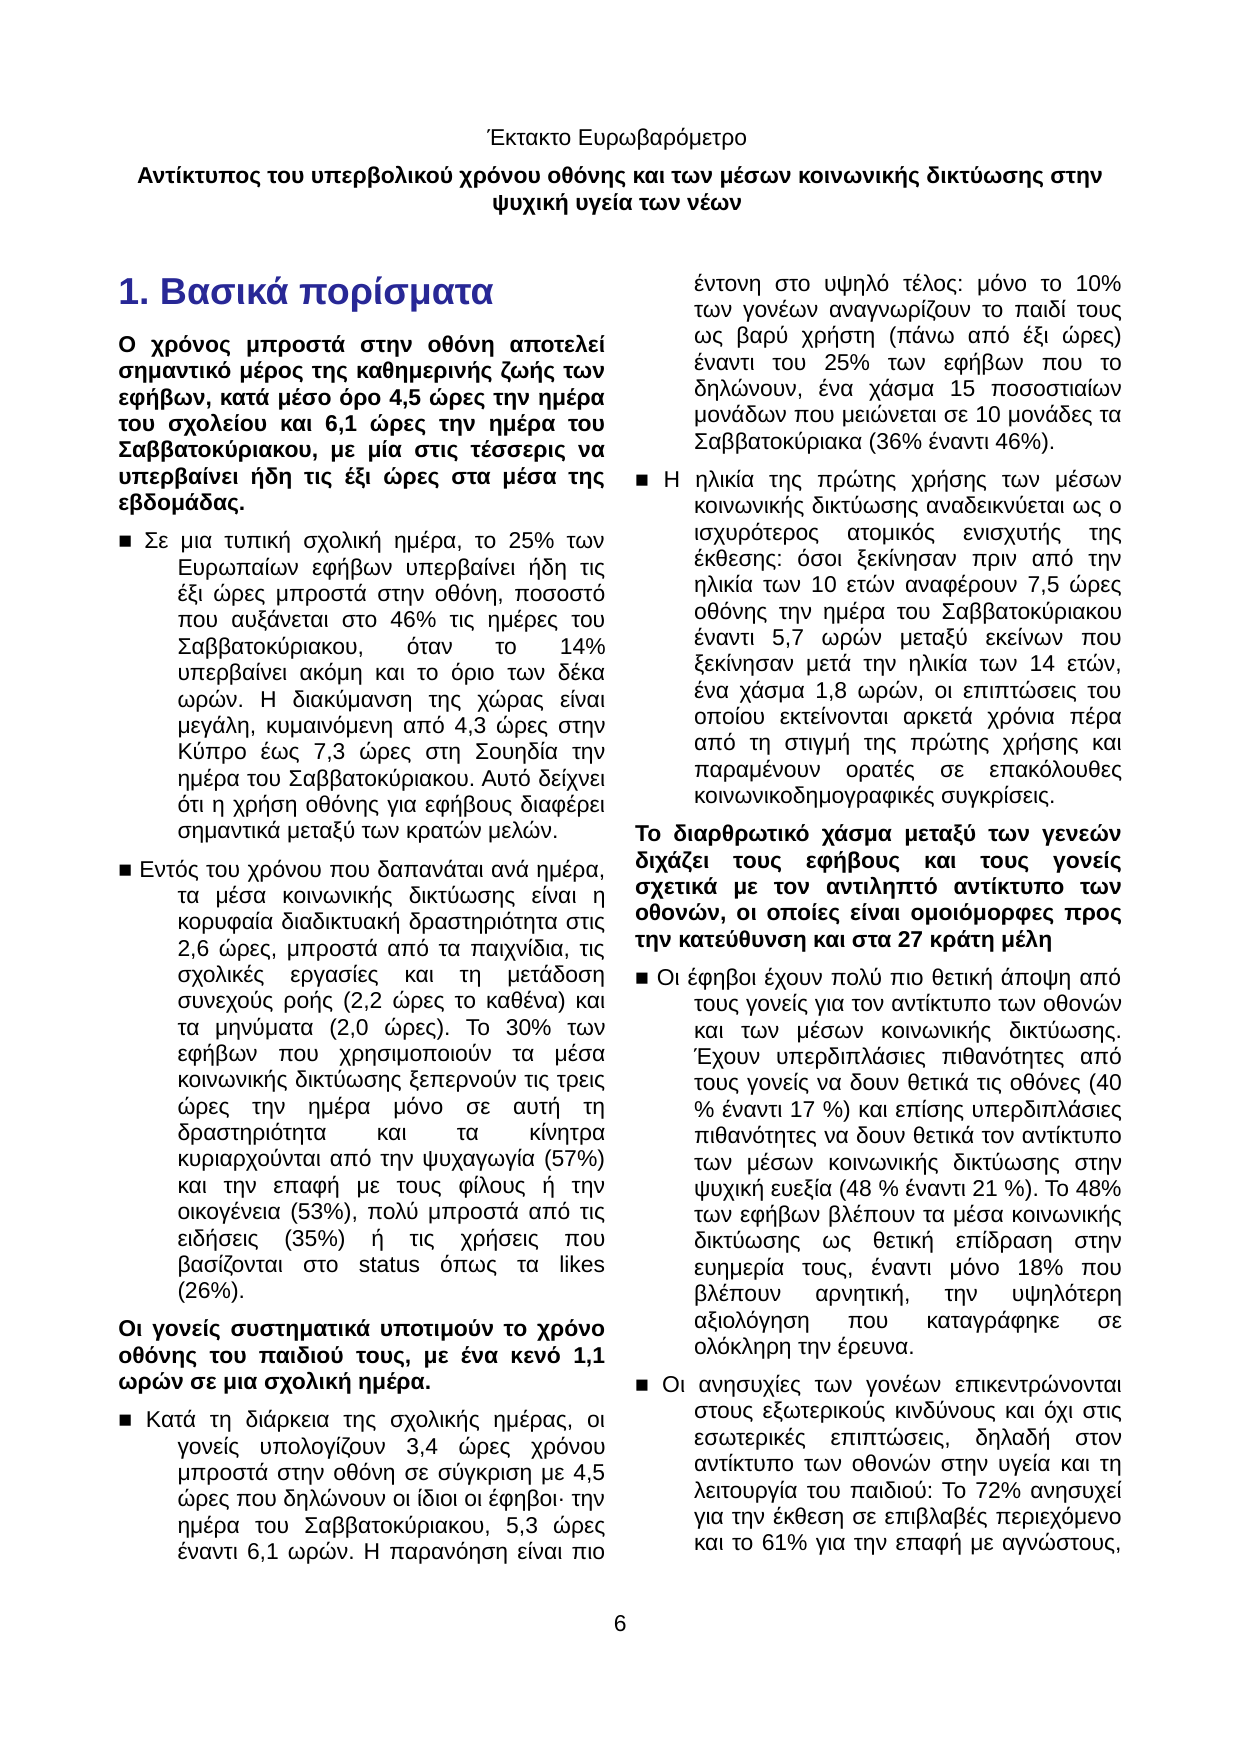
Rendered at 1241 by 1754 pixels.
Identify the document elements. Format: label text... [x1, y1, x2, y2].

text ■ Κατά τη διάρκεια της σχολικής ημέρας, οι γονείς υπολογίζουν 3,4 ώρες χρόνου μπροστά στην οθόνη σε σύγκριση με 4,5 ώρες που δηλώνουν οι ίδιοι οι έφηβοι· την ημέρα του Σαββατοκύριακου, 5,3 ώρες έναντι 6,1 ωρών. Η παρανόηση είναι πιο [118, 1406, 605, 1564]
text Οι γονείς συστηματικά υποτιμούν το χρόνο οθόνης του παιδιού τους, με ένα κενό 1,1 ωρών σε μια σχολική ημέρα. [118, 1315, 605, 1394]
text ■ Οι ανησυχίες των γονέων επικεντρώνονται στους εξωτερικούς κινδύνους και όχι στις εσωτερικές επιπτώσεις, δηλαδή στον αντίκτυπο των οθονών στην υγεία και τη λειτουργία του παιδιού: Το 72% ανησυχεί για την έκθεση σε επιβλαβές περιεχόμενο και το 61% για την επαφή με αγνώστους, [635, 1371, 1122, 1556]
text ■ Σε μια τυπική σχολική ημέρα, το 25% των Ευρωπαίων εφήβων υπερβαίνει ήδη τις έξι ώρες μπροστά στην οθόνη, ποσοστό που αυξάνεται στο 46% τις ημέρες του Σαββατοκύριακου, όταν το 14% υπερβαίνει ακόμη και το όριο των δέκα ωρών. Η διακύμανση της χώρας είναι μεγάλη, κυμαινόμενη από 4,3 ώρες στην Κύπρο έως 7,3 ώρες στη Σουηδία την ημέρα του Σαββατοκύριακου. Αυτό δείχνει ότι η χρήση οθόνης για εφήβους διαφέρει σημαντικά μεταξύ των κρατών μελών. [118, 527, 605, 844]
subtitle 1. Βασικά πορίσματα [118, 269, 605, 313]
text ■ Εντός του χρόνου που δαπανάται ανά ημέρα, τα μέσα κοινωνικής δικτύωσης είναι η κορυφαία διαδικτυακή δραστηριότητα στις 2,6 ώρες, μπροστά από τα παιχνίδια, τις σχολικές εργασίες και τη μετάδοση συνεχούς ροής (2,2 ώρες το καθένα) και τα μηνύματα (2,0 ώρες). Το 30% των εφήβων που χρησιμοποιούν τα μέσα κοινωνικής δικτύωσης ξεπερνούν τις τρεις ώρες την ημέρα μόνο σε αυτή τη δραστηριότητα και τα κίνητρα κυριαρχούνται από την ψυχαγωγία (57%) και την επαφή με τους φίλους ή την οικογένεια (53%), πολύ μπροστά από τις ειδήσεις (35%) ή τις χρήσεις που βασίζονται στο status όπως τα likes (26%). [118, 856, 605, 1303]
text Το διαρθρωτικό χάσμα μεταξύ των γενεών διχάζει τους εφήβους και τους γονείς σχετικά με τον αντιληπτό αντίκτυπο των οθονών, οι οποίες είναι ομοιόμορφες προς την κατεύθυνση και στα 27 κράτη μέλη [635, 820, 1122, 952]
text έντονη στο υψηλό τέλος: μόνο το 10% των γονέων αναγνωρίζουν το παιδί τους ως βαρύ χρήστη (πάνω από έξι ώρες) έναντι του 25% των εφήβων που το δηλώνουν, ένα χάσμα 15 ποσοστιαίων μονάδων που μειώνεται σε 10 μονάδες τα Σαββατοκύριακα (36% έναντι 46%). [635, 269, 1122, 454]
text ■ Οι έφηβοι έχουν πολύ πιο θετική άποψη από τους γονείς για τον αντίκτυπο των οθονών και των μέσων κοινωνικής δικτύωσης. Έχουν υπερδιπλάσιες πιθανότητες από τους γονείς να δουν θετικά τις οθόνες (40 % έναντι 17 %) και επίσης υπερδιπλάσιες πιθανότητες να δουν θετικά τον αντίκτυπο των μέσων κοινωνικής δικτύωσης στην ψυχική ευεξία (48 % έναντι 21 %). Το 48% των εφήβων βλέπουν τα μέσα κοινωνικής δικτύωσης ως θετική επίδραση στην ευημερία τους, έναντι μόνο 18% που βλέπουν αρνητική, την υψηλότερη αξιολόγηση που καταγράφηκε σε ολόκληρη την έρευνα. [635, 964, 1122, 1359]
text ■ Η ηλικία της πρώτης χρήσης των μέσων κοινωνικής δικτύωσης αναδεικνύεται ως ο ισχυρότερος ατομικός ενισχυτής της έκθεσης: όσοι ξεκίνησαν πριν από την ηλικία των 10 ετών αναφέρουν 7,5 ώρες οθόνης την ημέρα του Σαββατοκύριακου έναντι 5,7 ωρών μεταξύ εκείνων που ξεκίνησαν μετά την ηλικία των 14 ετών, ένα χάσμα 1,8 ωρών, οι επιπτώσεις του οποίου εκτείνονται αρκετά χρόνια πέρα από τη στιγμή της πρώτης χρήσης και παραμένουν ορατές σε επακόλουθες κοινωνικοδημογραφικές συγκρίσεις. [635, 466, 1122, 808]
text Ο χρόνος μπροστά στην οθόνη αποτελεί σημαντικό μέρος της καθημερινής ζωής των εφήβων, κατά μέσο όρο 4,5 ώρες την ημέρα του σχολείου και 6,1 ώρες την ημέρα του Σαββατοκύριακου, με μία στις τέσσερις να υπερβαίνει ήδη τις έξι ώρες στα μέσα της εβδομάδας. [118, 331, 605, 516]
